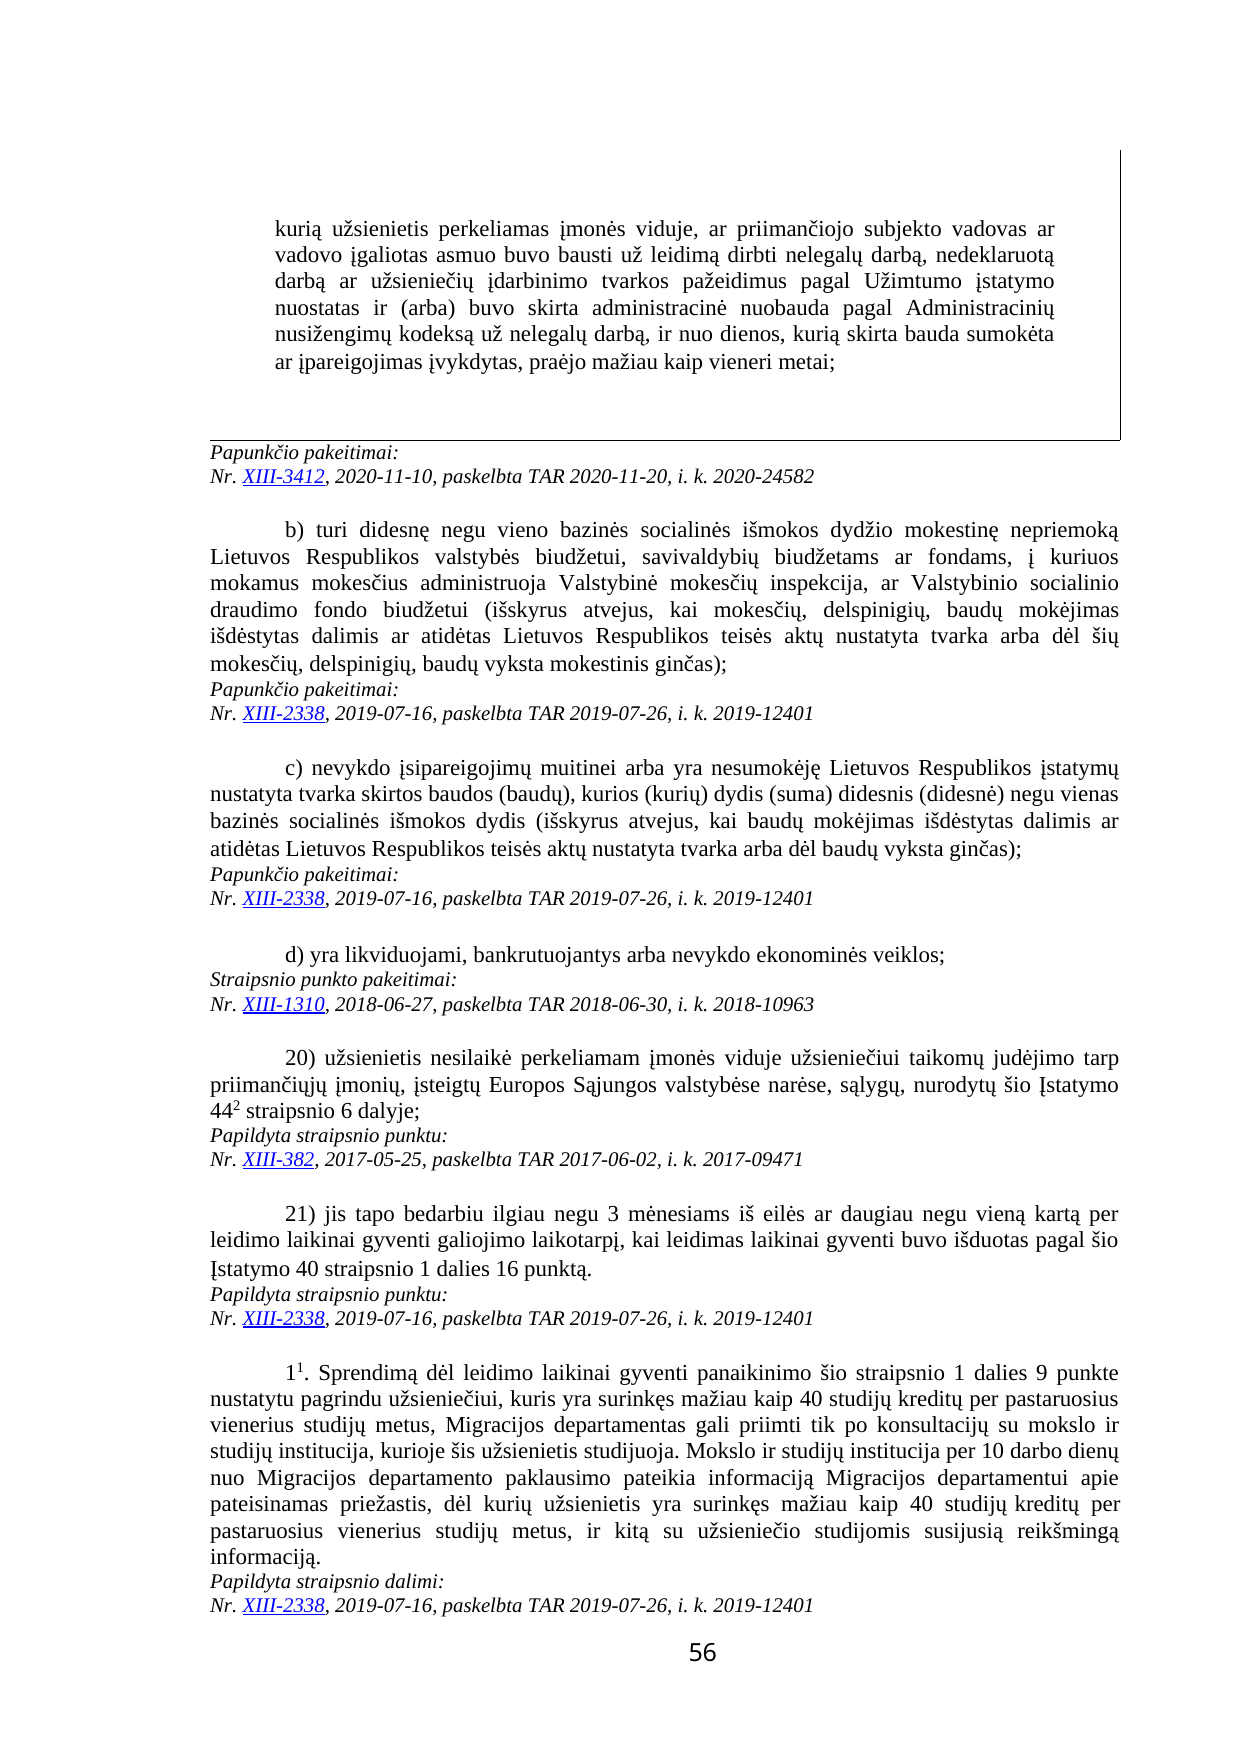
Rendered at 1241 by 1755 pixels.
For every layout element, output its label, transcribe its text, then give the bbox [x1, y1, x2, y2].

text Straipsnio punkto pakeitimai: [210, 967, 1120, 991]
text Nr. XIII-1310, 2018-06-27, paskelbta TAR 2018-06-30, i. k. 2018-10963 [210, 991, 1120, 1016]
text Papunkčio pakeitimai: [210, 677, 1120, 701]
text 21) jis tapo bedarbiu ilgiau negu 3 mėnesiams iš eilės ar daugiau negu vieną kartą per leidimo laikinai gyventi galiojimo laikotarpį, kai leidimas laikinai gyventi buvo išduotas pagal šio Įstatymo 40 straipsnio 1 dalies 16 punktą. [210, 1200, 1120, 1282]
text Nr. XIII-2338, 2019-07-16, paskelbta TAR 2019-07-26, i. k. 2019-12401 [210, 886, 1120, 910]
text c) nevykdo įsipareigojimų muitinei arba yra nesumokėję Lietuvos Respublikos įstatymų nustatyta tvarka skirtos baudos (baudų), kurios (kurių) dydis (suma) didesnis (didesnė) negu vienas bazinės socialinės išmokos dydis (išskyrus atvejus, kai baudų mokėjimas išdėstytas dalimis ar atidėtas Lietuvos Respublikos teisės aktų nustatyta tvarka arba dėl baudų vyksta ginčas); [210, 754, 1120, 862]
text Nr. XIII-2338, 2019-07-16, paskelbta TAR 2019-07-26, i. k. 2019-12401 [210, 1593, 1120, 1617]
text Papildyta straipsnio dalimi: [210, 1569, 1120, 1593]
text Papildyta straipsnio punktu: [210, 1282, 1120, 1306]
text b) turi didesnę negu vieno bazinės socialinės išmokos dydžio mokestinę nepriemoką Lietuvos Respublikos valstybės biudžetui, savivaldybių biudžetams ar fondams, į kuriuos mokamus mokesčius administruoja Valstybinė mokesčių inspekcija, ar Valstybinio socialinio draudimo fondo biudžetui (išskyrus atvejus, kai mokesčių, delspinigių, baudų mokėjimas išdėstytas dalimis ar atidėtas Lietuvos Respublikos teisės aktų nustatyta tvarka arba dėl šių mokesčių, delspinigių, baudų vyksta mokestinis ginčas); [210, 517, 1120, 677]
text Papildyta straipsnio punktu: [210, 1123, 1120, 1147]
text d) yra likviduojami, bankrutuojantys arba nevykdo ekonominės veiklos; [210, 939, 1120, 967]
text Nr. XIII-2338, 2019-07-16, paskelbta TAR 2019-07-26, i. k. 2019-12401 [210, 701, 1120, 725]
text 11. Sprendimą dėl leidimo laikinai gyventi panaikinimo šio straipsnio 1 dalies 9 punkte nustatytu pagrindu užsieniečiui, kuris yra surinkęs mažiau kaip 40 studijų kreditų per pastaruosius vienerius studijų metus, Migracijos departamentas gali priimti tik po konsultacijų su mokslo ir studijų institucija, kurioje šis užsienietis studijuoja. Mokslo ir studijų institucija per 10 darbo dienų nuo Migracijos departamento paklausimo pateikia informaciją Migracijos departamentui apie pateisinamas priežastis, dėl kurių užsienietis yra surinkęs mažiau kaip 40 studijų kreditų per pastaruosius vienerius studijų metus, ir kitą su užsieniečio studijomis susijusią reikšmingą informaciją. [210, 1358, 1120, 1569]
text Nr. XIII-3412, 2020-11-10, paskelbta TAR 2020-11-20, i. k. 2020-24582 [210, 464, 1120, 488]
text Nr. XIII-2338, 2019-07-16, paskelbta TAR 2019-07-26, i. k. 2019-12401 [210, 1306, 1120, 1330]
text 20) užsienietis nesilaikė perkeliamam įmonės viduje užsieniečiui taikomų judėjimo tarp priimančiųjų įmonių, įsteigtų Europos Sąjungos valstybėse narėse, sąlygų, nurodytų šio Įstatymo 442 straipsnio 6 dalyje; [210, 1044, 1120, 1123]
text kurią užsienietis perkeliamas įmonės viduje, ar priimančiojo subjekto vadovas ar vadovo įgaliotas asmuo buvo bausti už leidimą dirbti nelegalų darbą, nedeklaruotą darbą ar užsieniečių įdarbinimo tvarkos pažeidimus pagal Užimtumo įstatymo nuostatas ir (arba) buvo skirta administracinė nuobauda pagal Administracinių nusižengimų kodeksą už nelegalų darbą, ir nuo dienos, kurią skirta bauda sumokėta ar įpareigojimas įvykdytas, praėjo mažiau kaip vieneri metai; [210, 150, 1120, 440]
text Nr. XIII-382, 2017-05-25, paskelbta TAR 2017-06-02, i. k. 2017-09471 [210, 1147, 1120, 1171]
text Papunkčio pakeitimai: [210, 440, 1120, 464]
text Papunkčio pakeitimai: [210, 862, 1120, 886]
